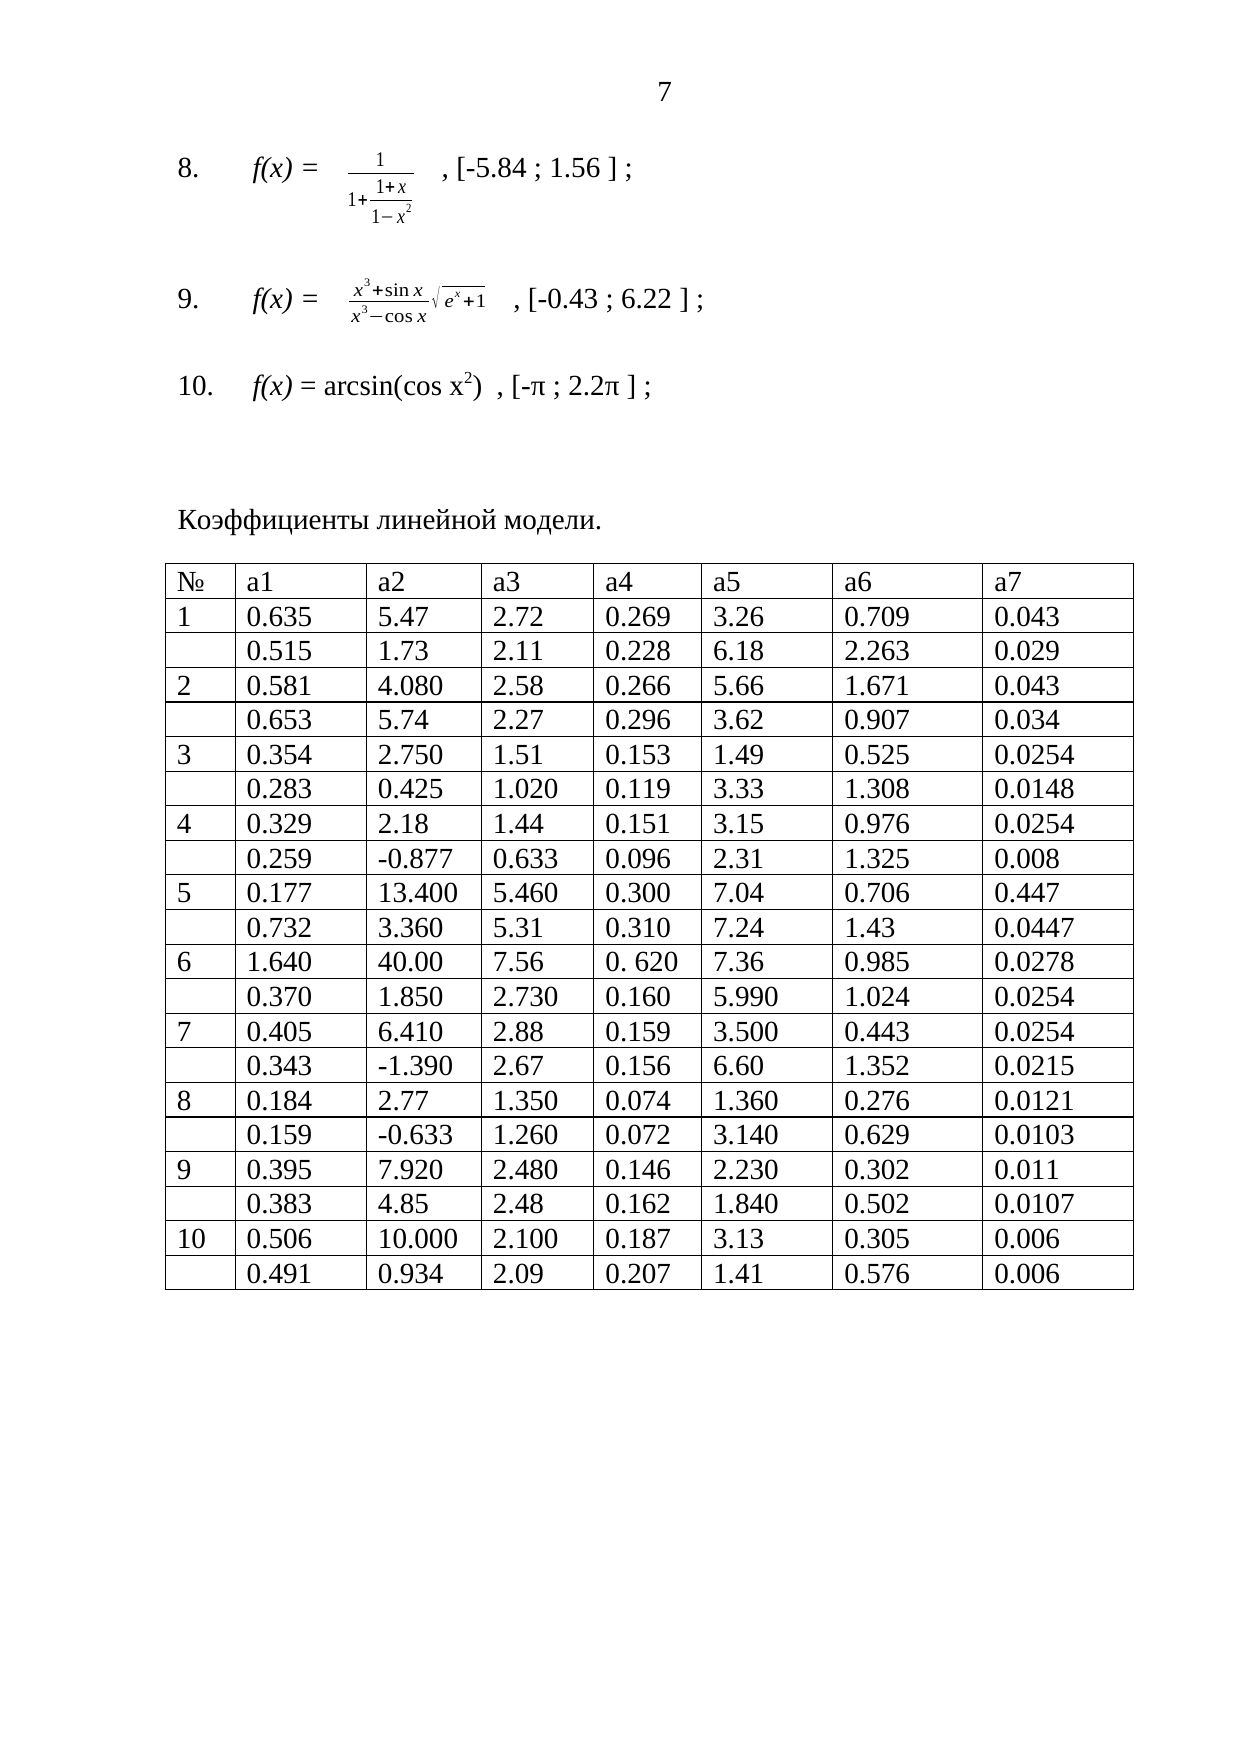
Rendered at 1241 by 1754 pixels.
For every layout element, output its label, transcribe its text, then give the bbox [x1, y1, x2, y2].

table_cell 3.360 [367, 910, 481, 943]
table_cell [166, 703, 235, 736]
table_cell 0.269 [594, 599, 701, 632]
table_cell 0.153 [594, 737, 701, 771]
table_cell 7.24 [702, 910, 832, 943]
table_cell 1.43 [833, 910, 982, 943]
table_cell 0.096 [594, 841, 701, 874]
table_cell 3.33 [702, 772, 832, 805]
table_cell 5 [166, 875, 235, 909]
table_header а6 [833, 564, 982, 598]
table_cell 0.732 [236, 910, 366, 943]
table_cell 0.525 [833, 737, 982, 771]
table_cell 6 [166, 945, 235, 978]
table_cell 0.0447 [983, 910, 1133, 943]
table_cell 5.990 [702, 979, 832, 1013]
table_cell 1.44 [482, 806, 593, 840]
table_cell 1.352 [833, 1048, 982, 1082]
table_cell 3.62 [702, 703, 832, 736]
table_cell 0.633 [482, 841, 593, 874]
table_cell 40.00 [367, 945, 481, 978]
table_cell 0.383 [236, 1187, 366, 1220]
table_header а7 [983, 564, 1133, 598]
table_cell 7 [166, 1014, 235, 1047]
table_header а2 [367, 564, 481, 598]
table_cell 0.0121 [983, 1083, 1133, 1116]
table_cell 1.350 [482, 1083, 593, 1116]
table_cell -0.633 [367, 1118, 481, 1151]
table_cell 7.36 [702, 945, 832, 978]
table_cell 0.156 [594, 1048, 701, 1082]
table_cell 4.080 [367, 668, 481, 701]
table_cell 0.151 [594, 806, 701, 840]
table_header № [166, 564, 235, 598]
table_cell 13.400 [367, 875, 481, 909]
table_cell 2.11 [482, 633, 593, 667]
table_cell 0.119 [594, 772, 701, 805]
table_cell 0.0215 [983, 1048, 1133, 1082]
table_cell 5.31 [482, 910, 593, 943]
table_cell 0.008 [983, 841, 1133, 874]
table_cell [166, 1187, 235, 1220]
table_cell 0.506 [236, 1221, 366, 1255]
table_cell [166, 1048, 235, 1082]
table_cell 0.0278 [983, 945, 1133, 978]
table_cell 0.395 [236, 1152, 366, 1186]
table_cell 3.26 [702, 599, 832, 632]
table_cell 0.043 [983, 599, 1133, 632]
table_cell 0.0254 [983, 979, 1133, 1013]
table_cell 0.283 [236, 772, 366, 805]
table_cell 0.228 [594, 633, 701, 667]
table_cell 1.308 [833, 772, 982, 805]
table_cell 0.310 [594, 910, 701, 943]
table_cell 0.502 [833, 1187, 982, 1220]
table_cell 0.276 [833, 1083, 982, 1116]
table_cell 0.187 [594, 1221, 701, 1255]
table_cell 1.73 [367, 633, 481, 667]
table_cell 0.043 [983, 668, 1133, 701]
table_cell 3.500 [702, 1014, 832, 1047]
table_cell 2.27 [482, 703, 593, 736]
table_cell 2.77 [367, 1083, 481, 1116]
table_cell 1.49 [702, 737, 832, 771]
table_cell 0.0103 [983, 1118, 1133, 1151]
table_cell 1.260 [482, 1118, 593, 1151]
table_cell 2.72 [482, 599, 593, 632]
table_cell 0.305 [833, 1221, 982, 1255]
table_cell 1 [166, 599, 235, 632]
table_cell 3.15 [702, 806, 832, 840]
table_cell [166, 633, 235, 667]
table_cell 0.425 [367, 772, 481, 805]
table_cell 1.020 [482, 772, 593, 805]
table_cell 0.343 [236, 1048, 366, 1082]
table_cell 5.47 [367, 599, 481, 632]
table_cell 2.263 [833, 633, 982, 667]
table_cell 6.18 [702, 633, 832, 667]
table_cell 0.447 [983, 875, 1133, 909]
list f(x) = arcsin(cos x2) , [-π ; 2.2π ] ; [177, 368, 1152, 402]
table_cell 0.072 [594, 1118, 701, 1151]
table_cell 3.13 [702, 1221, 832, 1255]
table_cell 0.006 [983, 1256, 1133, 1289]
table_cell 0.405 [236, 1014, 366, 1047]
table_cell 3 [166, 737, 235, 771]
table_cell 1.840 [702, 1187, 832, 1220]
table_cell 0.177 [236, 875, 366, 909]
table_cell 0.709 [833, 599, 982, 632]
table_cell 1.671 [833, 668, 982, 701]
table_cell 2.100 [482, 1221, 593, 1255]
table_cell 4.85 [367, 1187, 481, 1220]
table_cell 0.934 [367, 1256, 481, 1289]
table_cell 0.034 [983, 703, 1133, 736]
table_cell 10 [166, 1221, 235, 1255]
table_cell 5.460 [482, 875, 593, 909]
table_cell 2.88 [482, 1014, 593, 1047]
table_cell 0.635 [236, 599, 366, 632]
table_cell 1.640 [236, 945, 366, 978]
table_cell 6.410 [367, 1014, 481, 1047]
table_cell [166, 772, 235, 805]
table_cell 8 [166, 1083, 235, 1116]
table_cell 0.581 [236, 668, 366, 701]
table_cell 0.162 [594, 1187, 701, 1220]
table_cell 2.31 [702, 841, 832, 874]
table_cell 0.0107 [983, 1187, 1133, 1220]
table_cell 0.159 [236, 1118, 366, 1151]
table_cell 2.58 [482, 668, 593, 701]
table_cell 1.51 [482, 737, 593, 771]
table_cell 0.0254 [983, 1014, 1133, 1047]
table_cell 2.48 [482, 1187, 593, 1220]
table_cell 1.850 [367, 979, 481, 1013]
table_cell 0.0254 [983, 737, 1133, 771]
table_cell 0.576 [833, 1256, 982, 1289]
table_cell 2.230 [702, 1152, 832, 1186]
table_cell -0.877 [367, 841, 481, 874]
table_cell 0.706 [833, 875, 982, 909]
table_cell 0.653 [236, 703, 366, 736]
table_cell 0.985 [833, 945, 982, 978]
table_cell [166, 1118, 235, 1151]
table_cell 0.184 [236, 1083, 366, 1116]
table_cell 0.160 [594, 979, 701, 1013]
table_header а4 [594, 564, 701, 598]
table_header а1 [236, 564, 366, 598]
table_cell 1.360 [702, 1083, 832, 1116]
table_cell 0.443 [833, 1014, 982, 1047]
table_cell 2.09 [482, 1256, 593, 1289]
table_cell 6.60 [702, 1048, 832, 1082]
table_cell 0.159 [594, 1014, 701, 1047]
table_cell 0.976 [833, 806, 982, 840]
table_cell 0.302 [833, 1152, 982, 1186]
table_cell [166, 979, 235, 1013]
table_header а3 [482, 564, 593, 598]
table_cell 2.18 [367, 806, 481, 840]
table_cell 2.750 [367, 737, 481, 771]
table_cell 0.266 [594, 668, 701, 701]
table_cell 5.74 [367, 703, 481, 736]
table_cell 9 [166, 1152, 235, 1186]
table_cell 0.0148 [983, 772, 1133, 805]
list f(x) = , [-5.84 ; 1.56 ] ; [177, 141, 1152, 235]
table_cell 0.029 [983, 633, 1133, 667]
table_cell 10.000 [367, 1221, 481, 1255]
table_cell 0.296 [594, 703, 701, 736]
table_cell 0.300 [594, 875, 701, 909]
table_cell 0.354 [236, 737, 366, 771]
table_cell 0.146 [594, 1152, 701, 1186]
table_cell 0.207 [594, 1256, 701, 1289]
table_cell 2.67 [482, 1048, 593, 1082]
table_header а5 [702, 564, 832, 598]
table_cell [166, 910, 235, 943]
table_cell 7.920 [367, 1152, 481, 1186]
table_cell 2.730 [482, 979, 593, 1013]
table_cell 0.629 [833, 1118, 982, 1151]
table_cell 0.006 [983, 1221, 1133, 1255]
table_cell 7.56 [482, 945, 593, 978]
table_cell 0.907 [833, 703, 982, 736]
table_cell 0.515 [236, 633, 366, 667]
table_cell 2 [166, 668, 235, 701]
table_cell 3.140 [702, 1118, 832, 1151]
table_cell [166, 1256, 235, 1289]
table_cell 0.329 [236, 806, 366, 840]
text Коэффициенты линейной модели. [177, 502, 1152, 536]
table_cell 0.0254 [983, 806, 1133, 840]
table_cell 0.011 [983, 1152, 1133, 1186]
list f(x) = , [-0.43 ; 6.22 ] ; [177, 268, 1152, 334]
table_cell 0.074 [594, 1083, 701, 1116]
table_cell 5.66 [702, 668, 832, 701]
table_cell [166, 841, 235, 874]
table_cell 1.325 [833, 841, 982, 874]
table_cell 4 [166, 806, 235, 840]
table_cell -1.390 [367, 1048, 481, 1082]
table_cell 0.259 [236, 841, 366, 874]
table_cell 0.370 [236, 979, 366, 1013]
table_cell 7.04 [702, 875, 832, 909]
table_cell 1.024 [833, 979, 982, 1013]
table_cell 2.480 [482, 1152, 593, 1186]
table_cell 0.491 [236, 1256, 366, 1289]
table_cell 0. 620 [594, 945, 701, 978]
table_cell 1.41 [702, 1256, 832, 1289]
